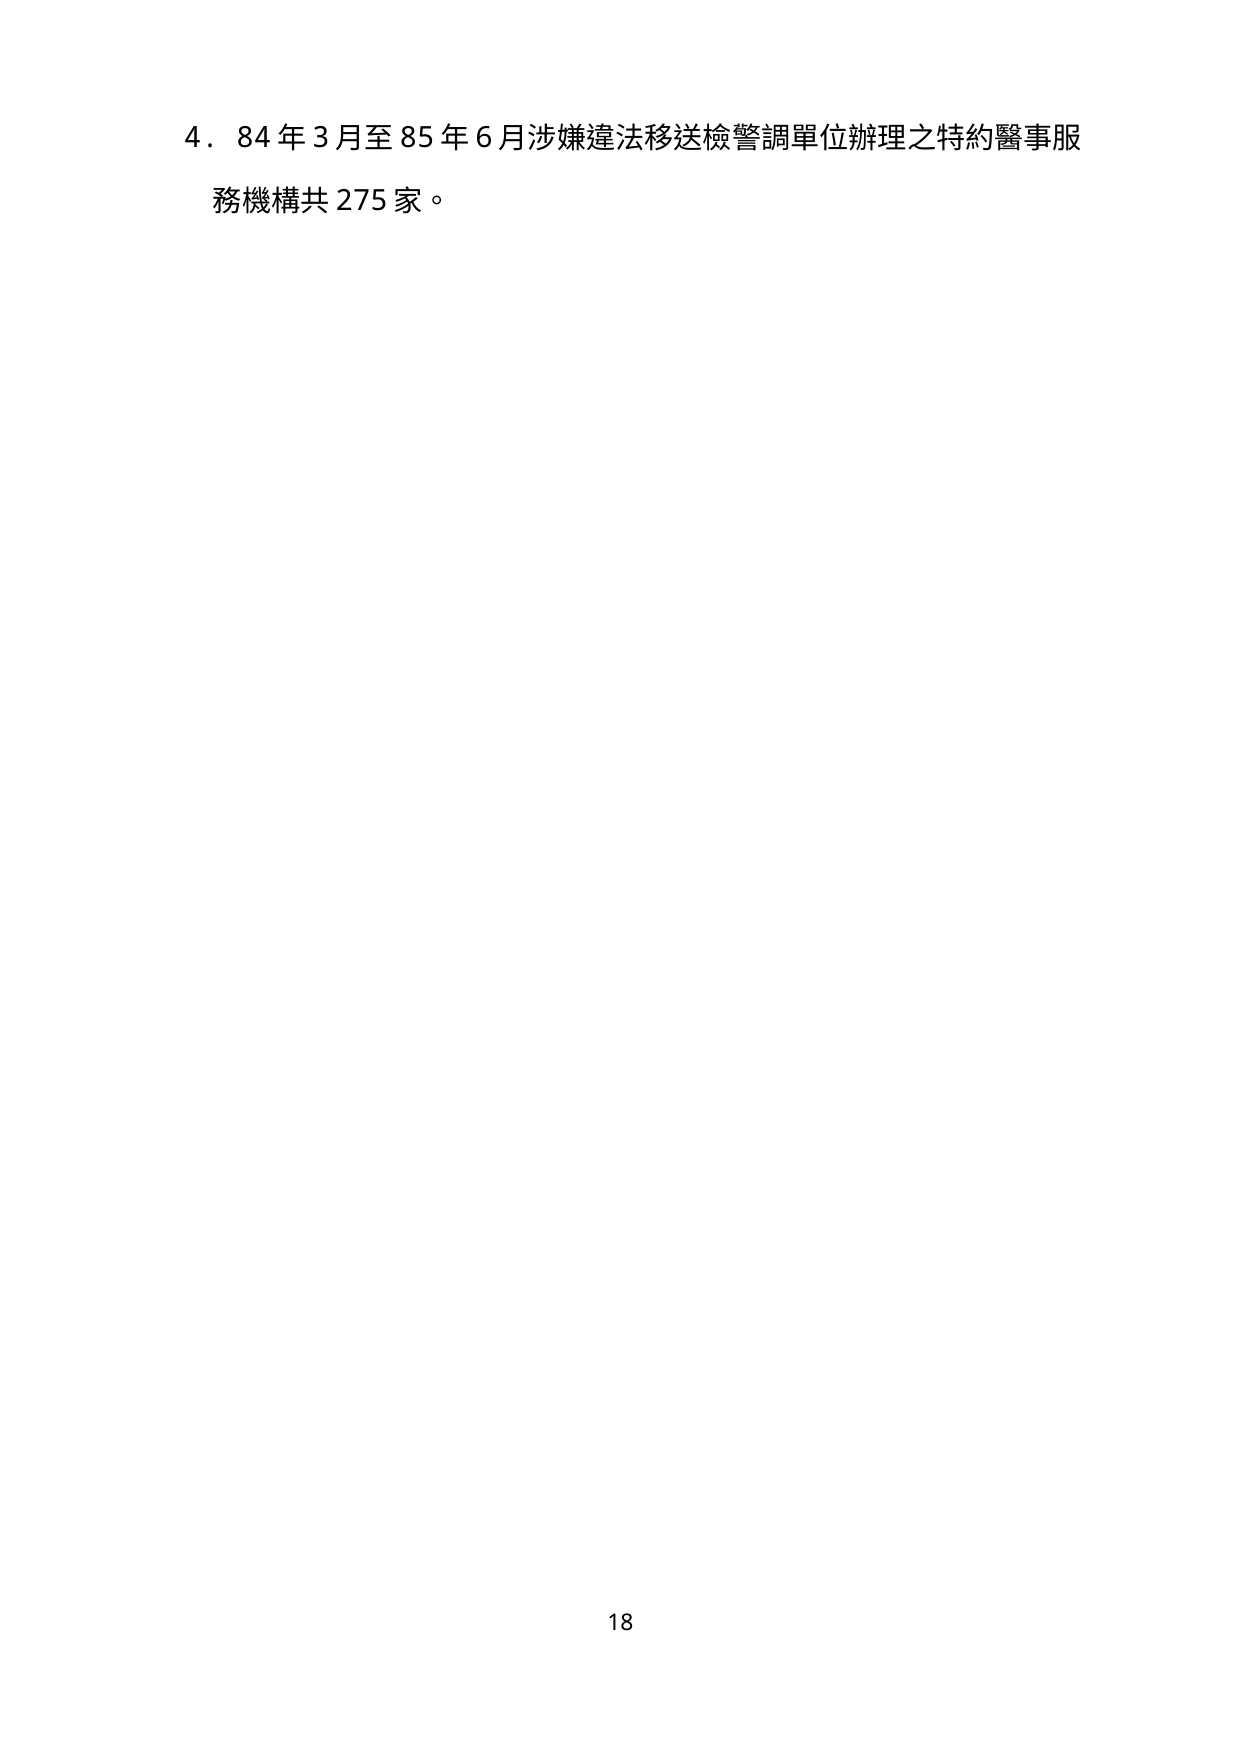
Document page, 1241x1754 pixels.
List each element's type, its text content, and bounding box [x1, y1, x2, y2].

text 4. 84年3月至85年6月涉嫌違法移送檢警調單位辦理之特約醫事服務機構共275家。 [183, 94, 1110, 219]
